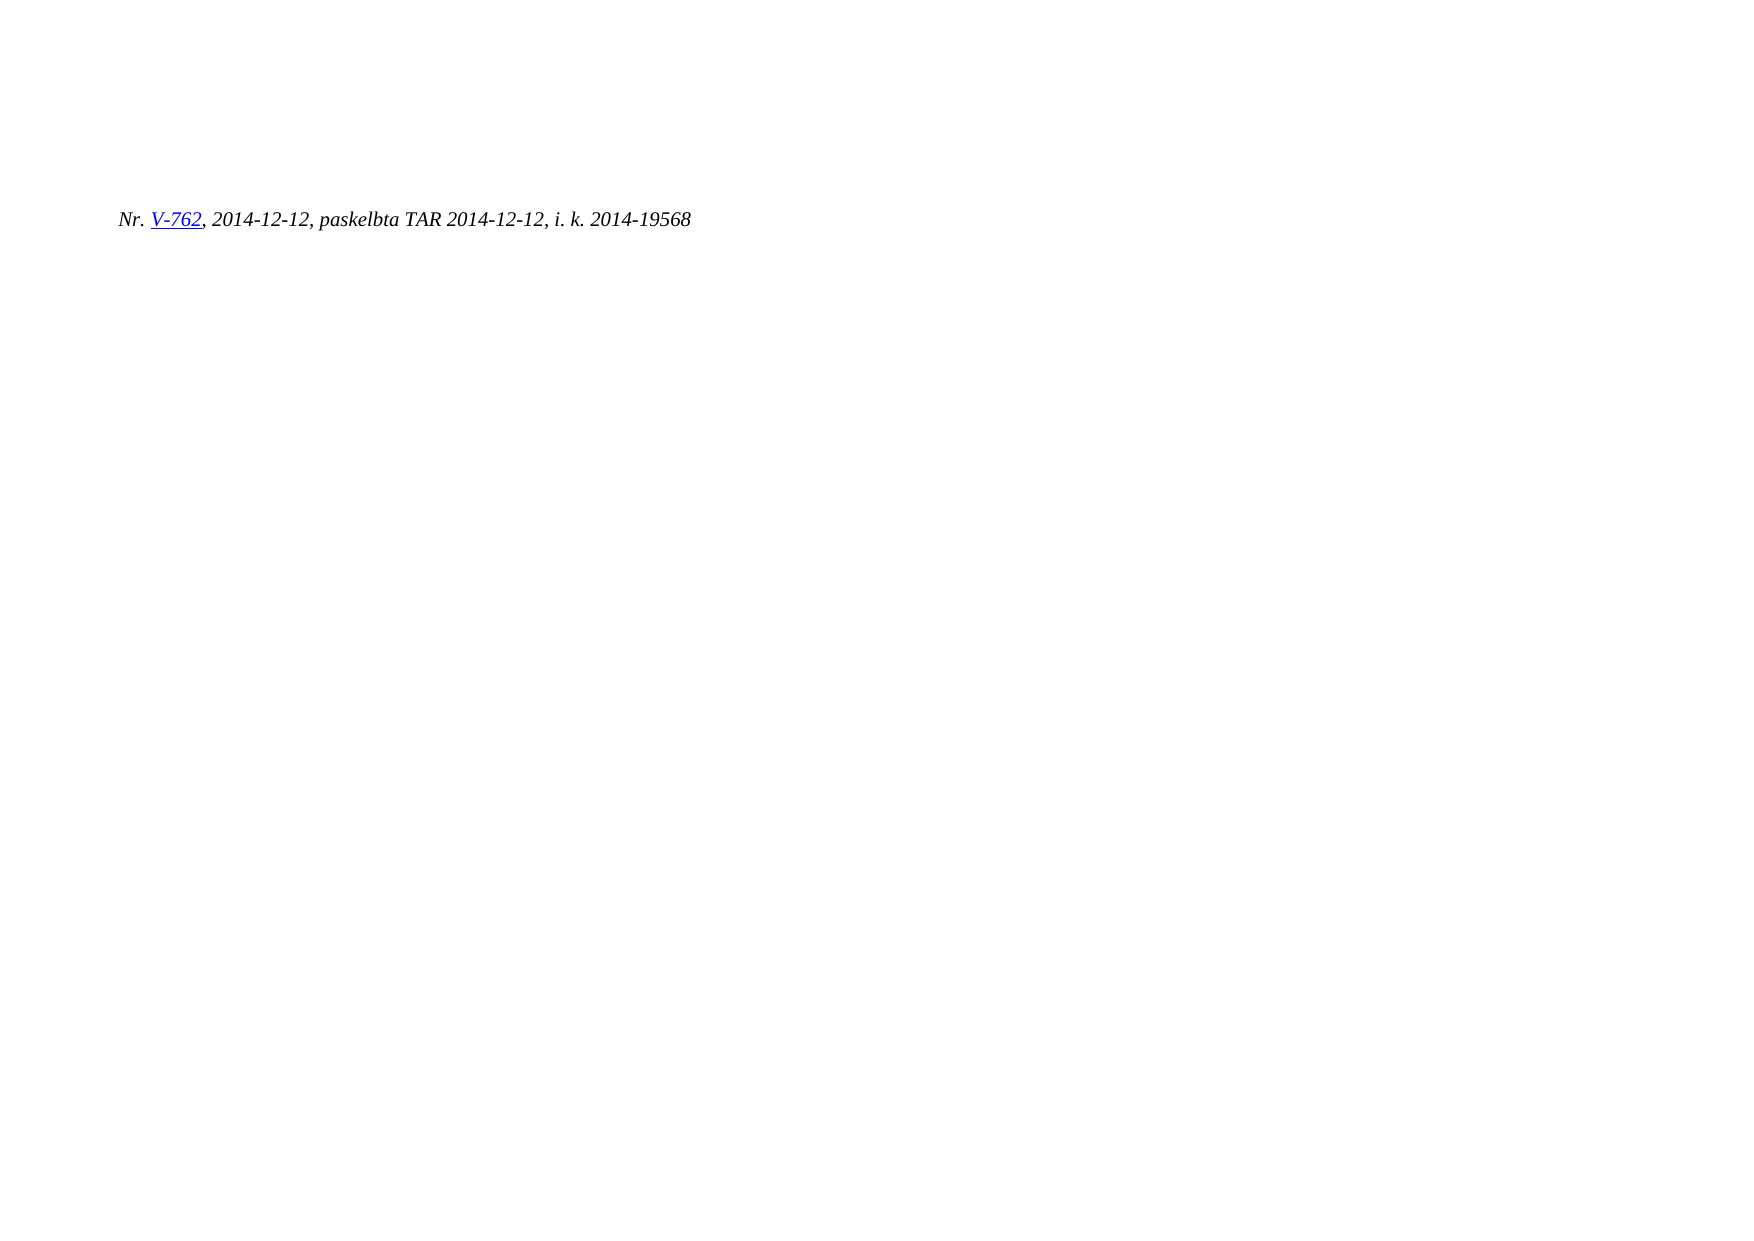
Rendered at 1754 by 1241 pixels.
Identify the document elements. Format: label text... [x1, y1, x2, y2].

text Nr. V-762, 2014-12-12, paskelbta TAR 2014-12-12, i. k. 2014-19568 [118, 207, 1636, 231]
